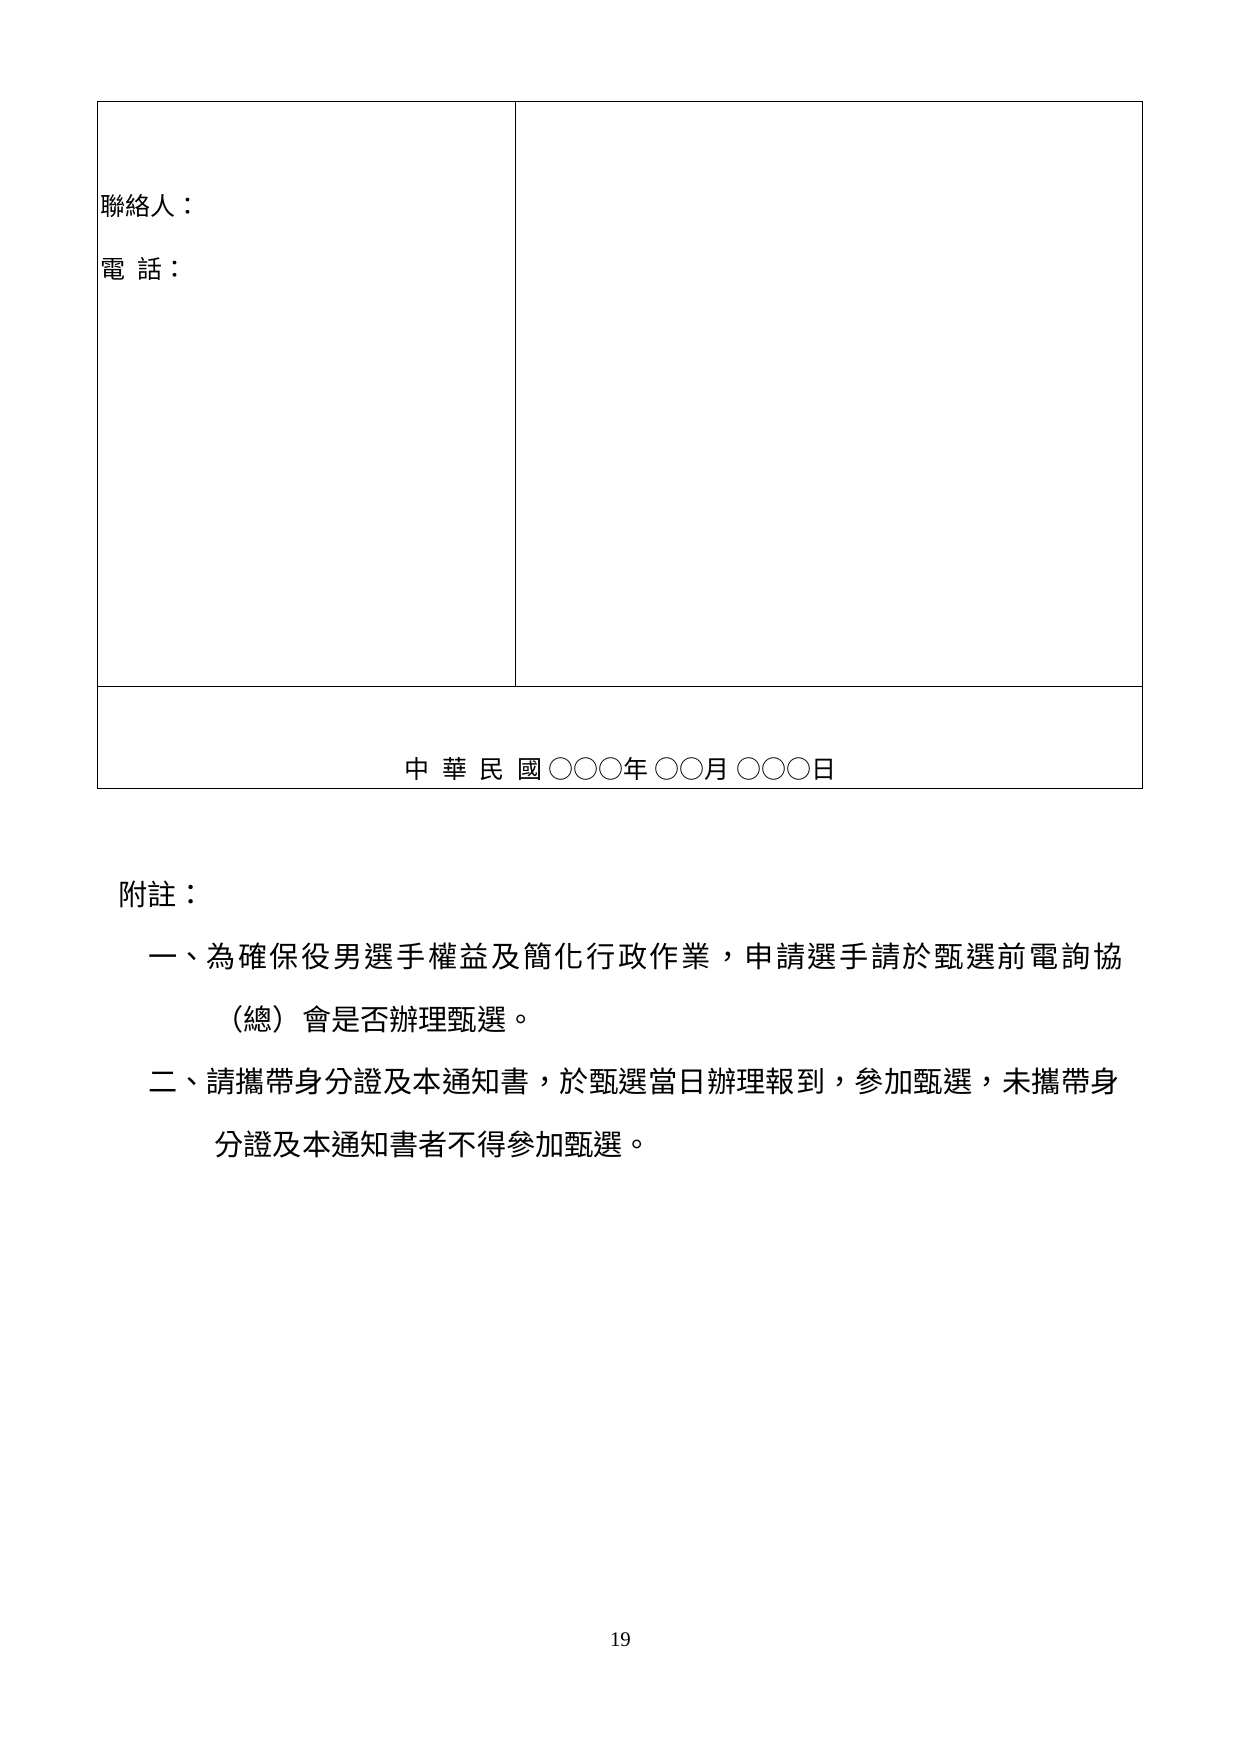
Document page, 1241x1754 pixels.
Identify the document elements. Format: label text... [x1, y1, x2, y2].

table_cell 聯絡人： 電 話： [98, 102, 515, 686]
list 為確保役男選手權益及簡化行政作業，申請選手請於甄選前電詢協（總）會是否辦理甄選。 [148, 913, 1122, 1038]
table_cell 中 華 民 國 ○○○年 ○○月 ○○○日 [98, 687, 1142, 788]
table_cell [516, 102, 1142, 686]
text 附註： [118, 851, 1122, 913]
list 請攜帶身分證及本通知書，於甄選當日辦理報到，參加甄選，未攜帶身分證及本通知書者不得參加甄選。 [148, 1038, 1122, 1163]
